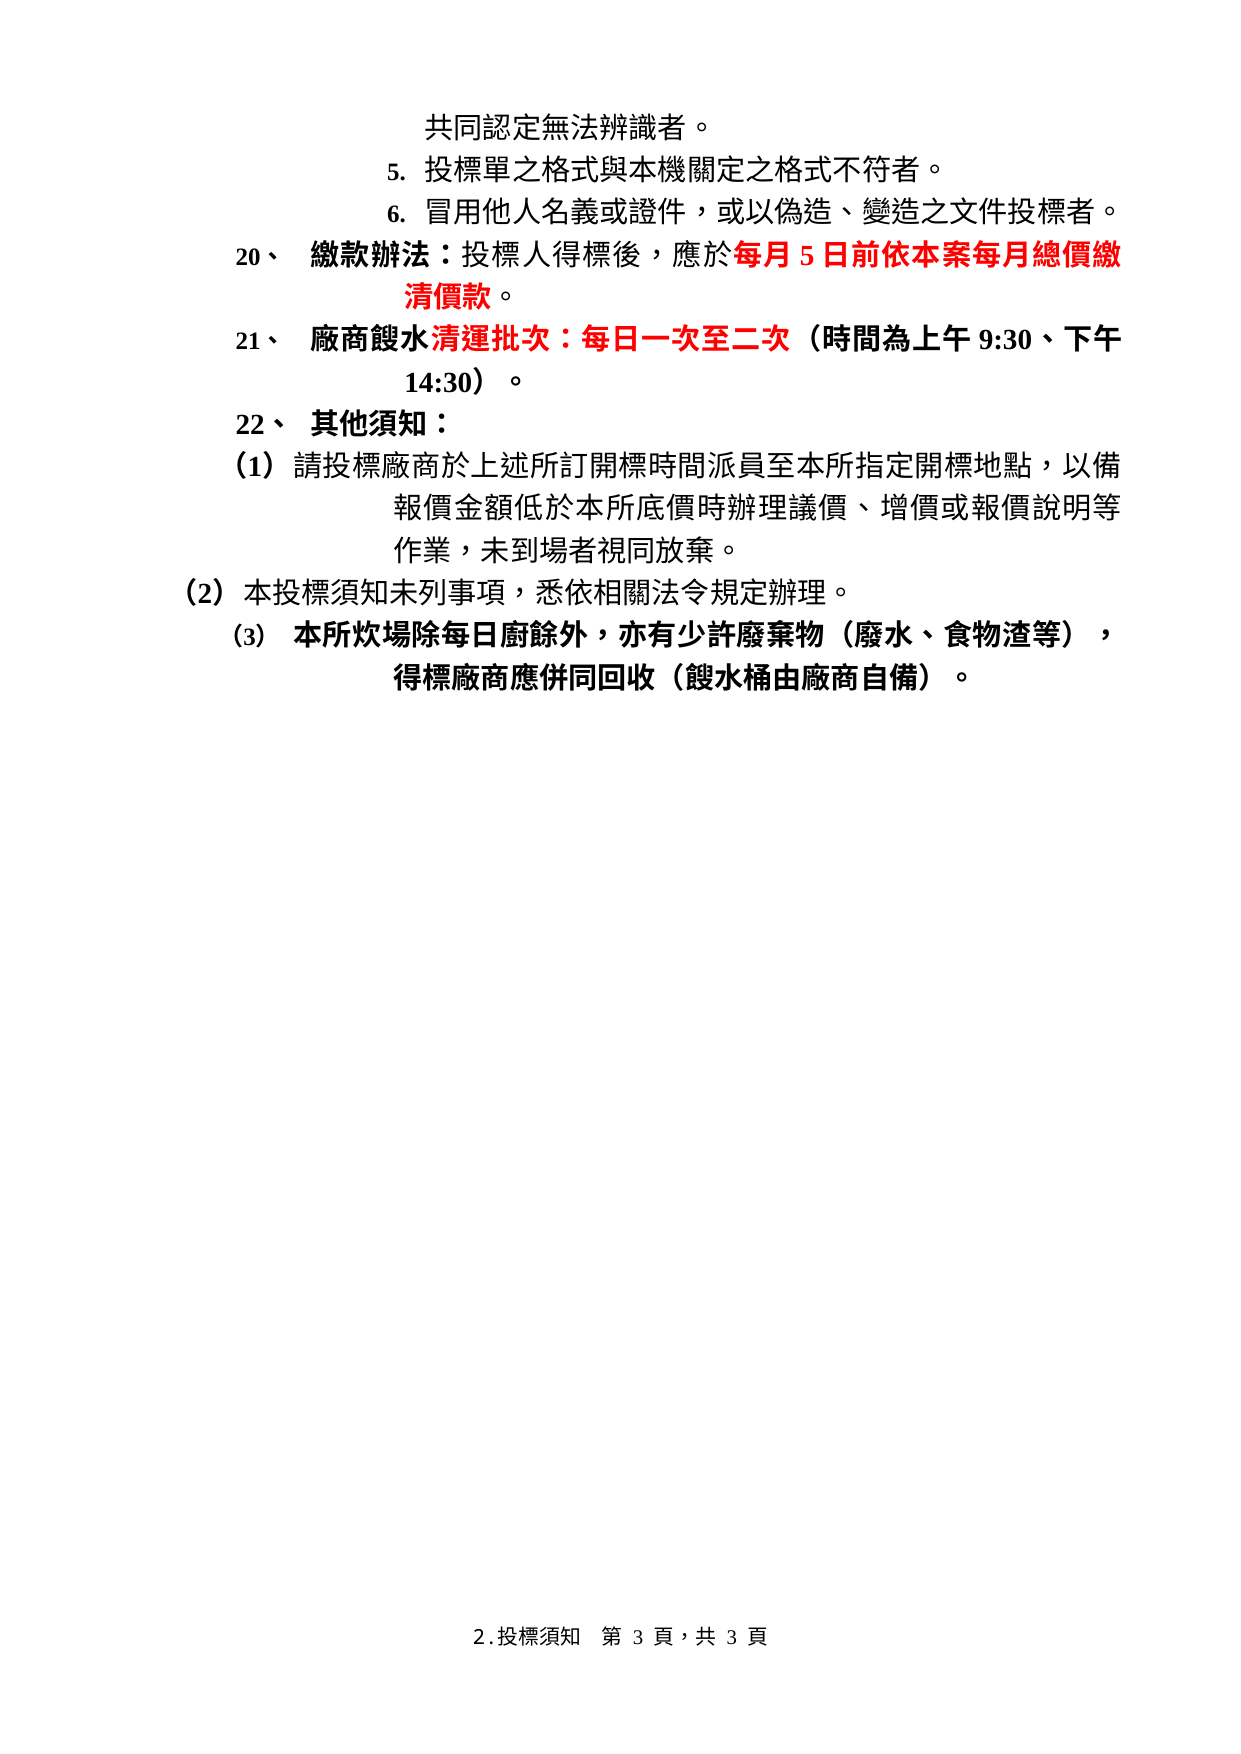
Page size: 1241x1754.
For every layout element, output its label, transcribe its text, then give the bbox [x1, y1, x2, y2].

list 請投標廠商於上述所訂開標時間派員至本所指定開標地點，以備報價金額低於本所底價時辦理議價、增價或報價說明等作業，未到場者視同放棄。 [218, 443, 1122, 570]
list 投標單之格式與本機關定之格式不符者。 [387, 147, 1122, 189]
list 冒用他人名義或證件，或以偽造、變造之文件投標者。 [387, 189, 1122, 231]
list 本所炊場除每日廚餘外，亦有少許廢棄物（廢水、食物渣等），得標廠商應併同回收（餿水桶由廠商自備）。 [218, 612, 1122, 697]
list 其他須知： [235, 401, 1122, 443]
list 繳款辦法：投標人得標後，應於每月5日前依本案每月總價繳清價款。 [235, 231, 1122, 316]
list 本投標須知未列事項，悉依相關法令規定辦理。 [168, 570, 1122, 612]
list 共同認定無法辨識者。 [387, 104, 1122, 147]
list 廠商餿水清運批次：每日一次至二次（時間為上午9:30、下午14:30）。 [235, 316, 1122, 401]
